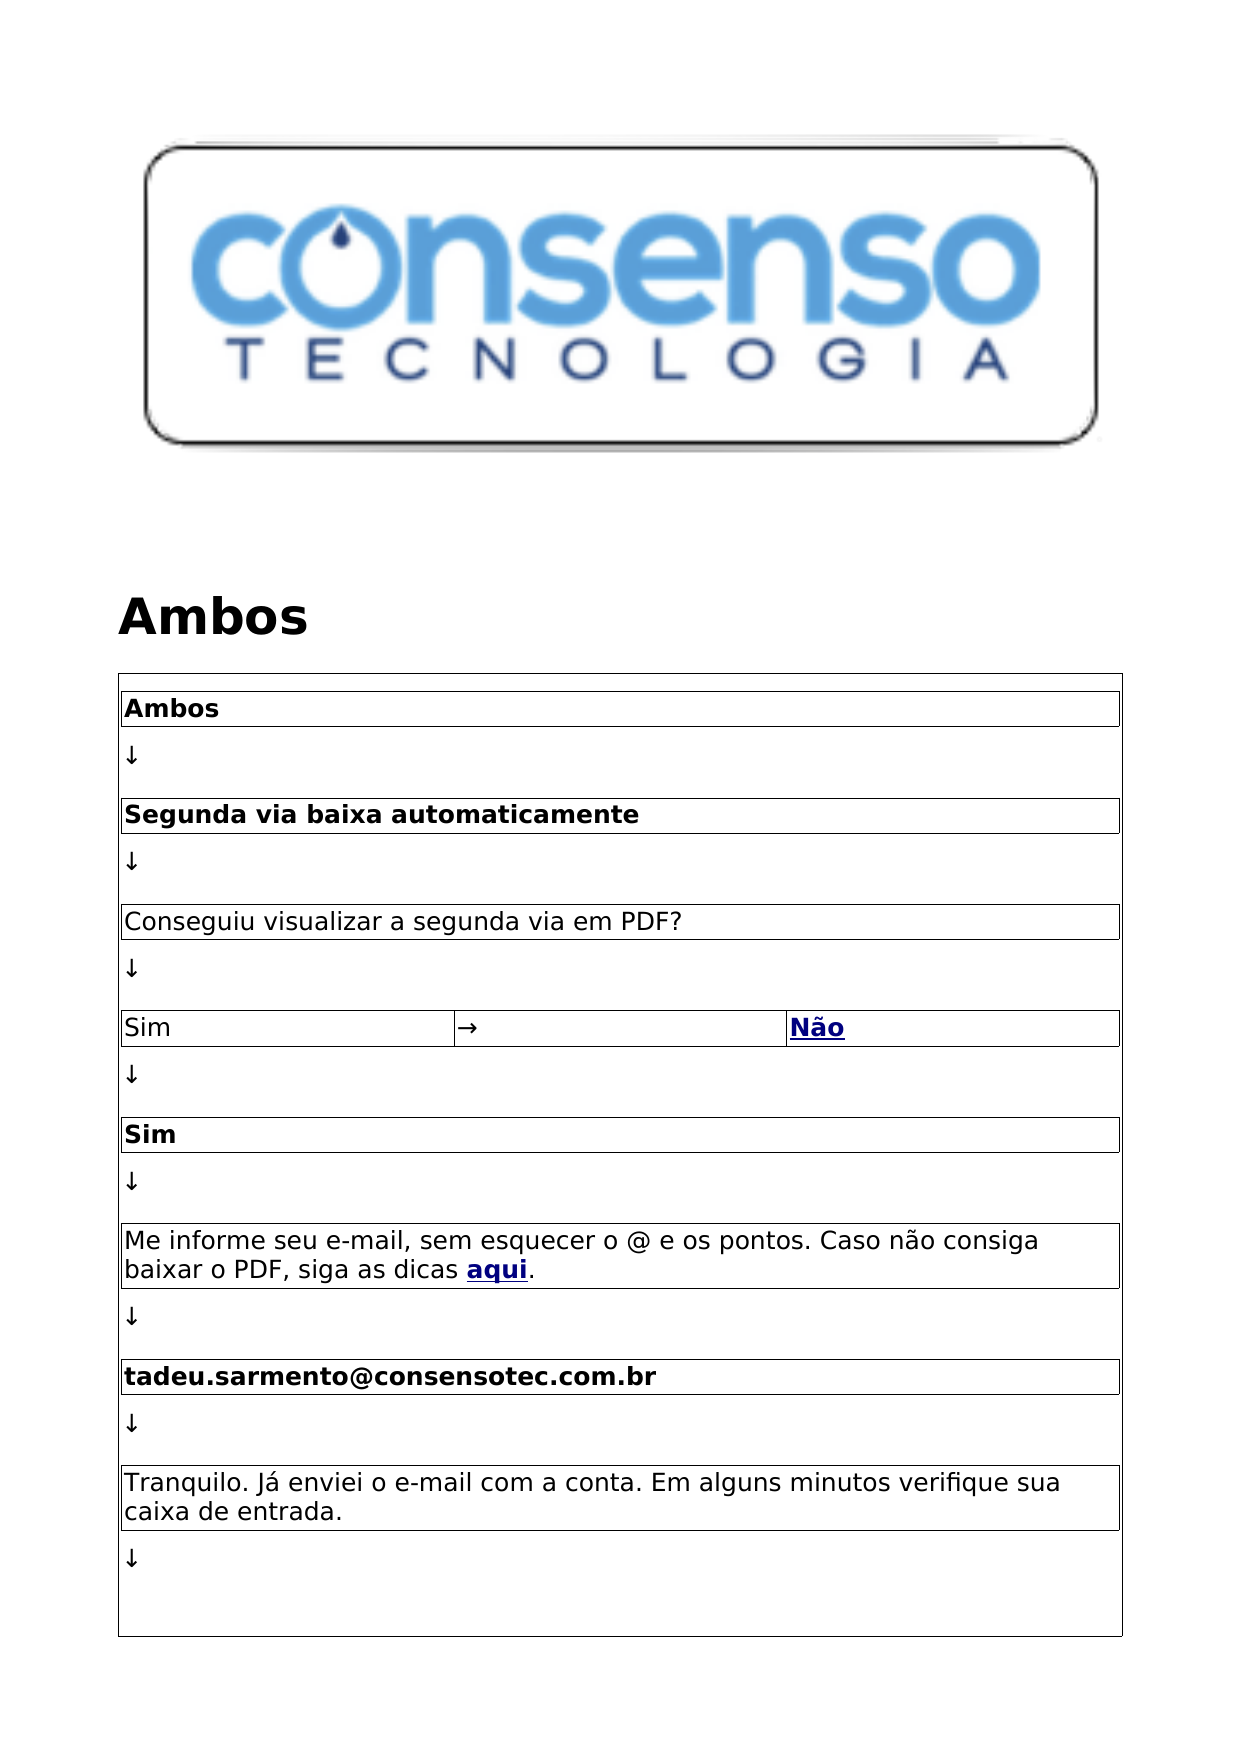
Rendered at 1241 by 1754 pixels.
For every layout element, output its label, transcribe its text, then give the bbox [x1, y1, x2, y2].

table_header Conseguiu visualizar a segunda via em PDF? [122, 905, 1119, 939]
table_header Segunda via baixa automaticamente [122, 799, 1119, 833]
table_header → [455, 1011, 786, 1046]
table_header Sim [122, 1118, 1119, 1152]
table_header Sim [122, 1011, 454, 1046]
table_header Ambos [122, 692, 1119, 726]
table_header Me informe seu e-mail, sem esquecer o @ e os pontos. Caso não consiga baixar o PDF, siga as dicas aqui. [122, 1224, 1119, 1288]
table_header tadeu.sarmento@consensotec.com.br [122, 1360, 1119, 1394]
table_header Não [787, 1011, 1119, 1046]
table_header ↓ ↓ ↓ ↓ ↓ ↓ ↓ ↓ [119, 674, 1122, 1636]
picture [118, 130, 1123, 480]
subtitle Ambos [118, 588, 1122, 646]
table_header Tranquilo. Já enviei o e-mail com a conta. Em alguns minutos verifique sua caixa de entrada. [122, 1466, 1119, 1530]
